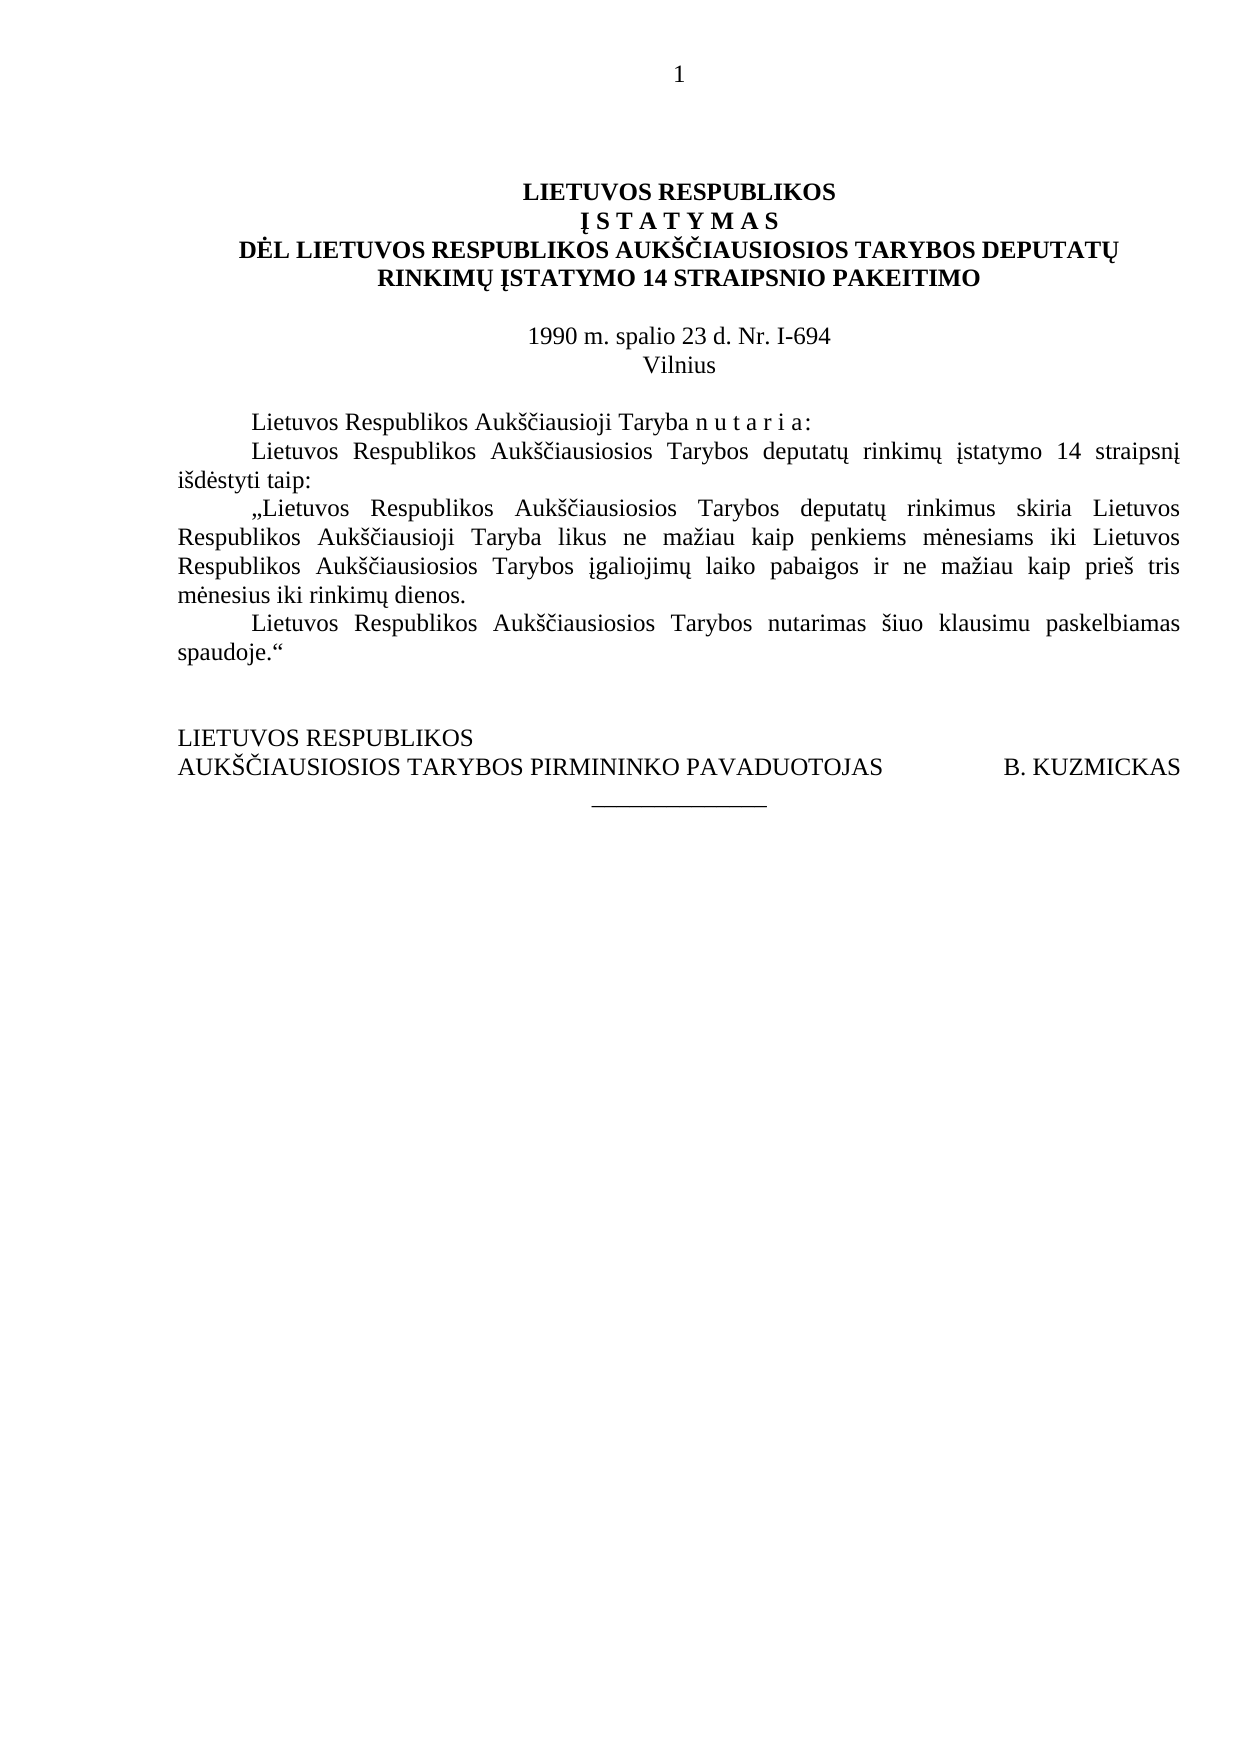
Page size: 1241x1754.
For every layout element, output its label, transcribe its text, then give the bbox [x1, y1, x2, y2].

text „Lietuvos Respublikos Aukščiausiosios Tarybos deputatų rinkimus skiria Lietuvos Respublikos Aukščiausioji Taryba likus ne mažiau kaip penkiems mėnesiams iki Lietuvos Respublikos Aukščiausiosios Tarybos įgaliojimų laiko pabaigos ir ne mažiau kaip prieš tris mėnesius iki rinkimų dienos. [177, 493, 1181, 608]
text Lietuvos Respublikos Aukščiausioji Taryba nutaria: [177, 407, 1181, 436]
text ______________ [177, 781, 1181, 810]
text Lietuvos Respublikos Aukščiausiosios Tarybos deputatų rinkimų įstatymo 14 straipsnį išdėstyti taip: [177, 436, 1181, 493]
text Lietuvos Respublikos Aukščiausiosios Tarybos nutarimas šiuo klausimu paskelbiamas spaudoje.“ [177, 608, 1181, 666]
text Į S T A T Y M A S [177, 206, 1181, 235]
text LIETUVOS RESPUBLIKOS [177, 177, 1181, 206]
text LIETUVOS RESPUBLIKOS [177, 723, 1181, 752]
text DĖL LIETUVOS RESPUBLIKOS AUKŠČIAUSIOSIOS TARYBOS DEPUTATŲ RINKIMŲ ĮSTATYMO 14 STRAIPSNIO PAKEITIMO [177, 235, 1181, 292]
text 1990 m. spalio 23 d. Nr. I-694 [177, 321, 1181, 350]
text AUKŠČIAUSIOSIOS TARYBOS PIRMININKO PAVADUOTOJAS B. KUZMICKAS [177, 752, 1181, 781]
text Vilnius [177, 350, 1181, 378]
